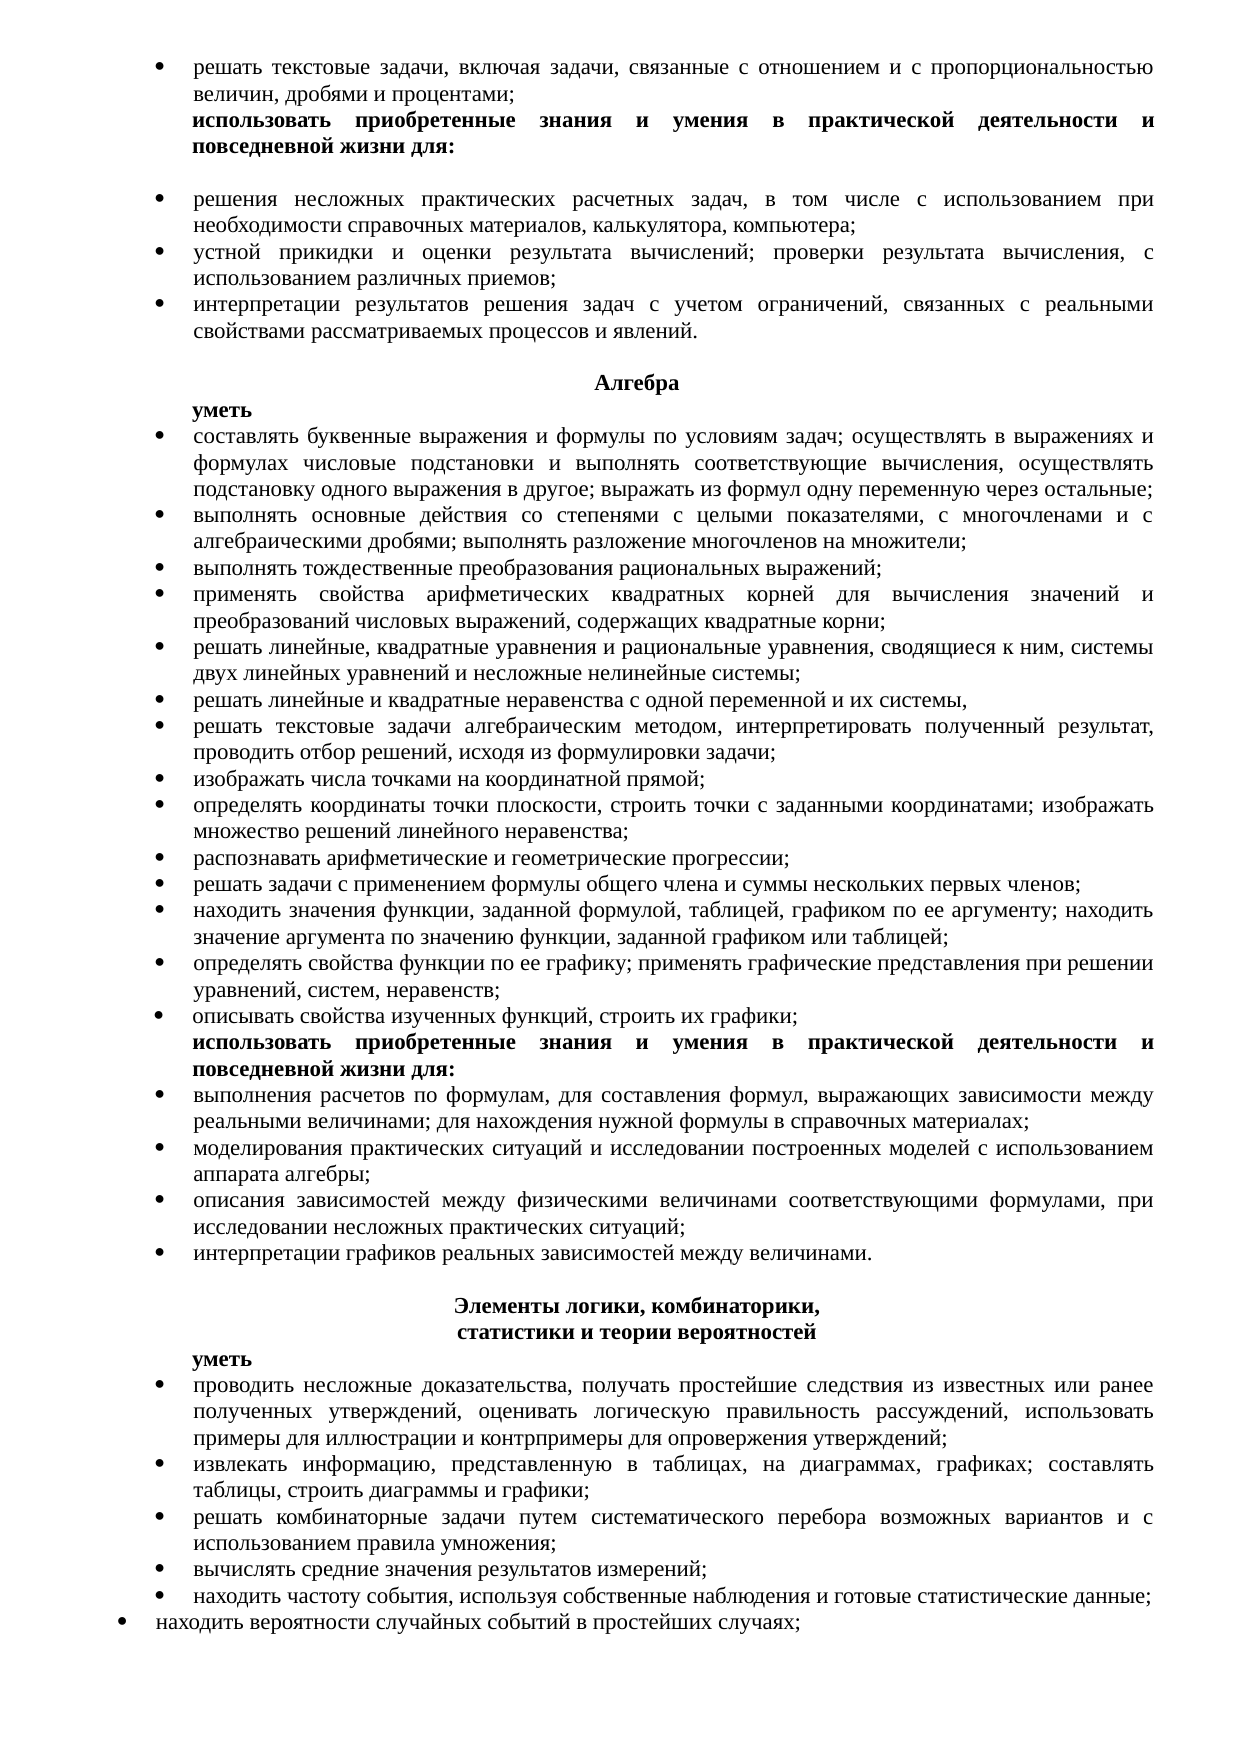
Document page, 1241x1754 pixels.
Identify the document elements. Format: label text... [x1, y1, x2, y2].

list находить вероятности случайных событий в простейших случаях; [118, 1608, 1155, 1634]
list выполнять тождественные преобразования рациональных выражений; [156, 554, 1155, 580]
list решать линейные и квадратные неравенства с одной переменной и их системы, [156, 686, 1155, 712]
list распознавать арифметические и геометрические прогрессии; [156, 844, 1155, 870]
list решения несложных практических расчетных задач, в том числе c использованием при необходимости справочных материалов, калькулятора, компьютера; [156, 185, 1155, 238]
list решать задачи с применением формулы общего члена и суммы нескольких первых членов; [156, 870, 1155, 897]
list извлекать информацию, представленную в таблицах, на диаграммах, графиках; составлять таблицы, строить диаграммы и графики; [156, 1450, 1155, 1503]
list находить значения функции, заданной формулой, таблицей, графиком по ее аргументу; находить значение аргумента по значению функции, заданной графиком или таблицей; [156, 897, 1155, 949]
list определять координаты точки плоскости, строить точки с заданными координатами; изображать множество решений линейного неравенства; [156, 791, 1155, 844]
list вычислять средние значения результатов измерений; [156, 1555, 1155, 1582]
text Алгебра [118, 369, 1155, 396]
list решать комбинаторные задачи путем систематического перебора возможных вариантов и с использованием правила умножения; [156, 1503, 1155, 1555]
text уметь [118, 396, 1155, 422]
text использовать приобретенные знания и умения в практической деятельности и повседневной жизни для: [192, 106, 1155, 159]
text использовать приобретенные знания и умения в практической деятельности и повседневной жизни для: [192, 1028, 1155, 1081]
list проводить несложные доказательства, получать простейшие следствия из известных или ранее полученных утверждений, оценивать логическую правильность рассуждений, использовать примеры для иллюстрации и контрпримеры для опровержения утверждений; [156, 1371, 1155, 1450]
list интерпретации результатов решения задач с учетом ограничений, связанных с реальными свойствами рассматриваемых процессов и явлений. [156, 290, 1155, 343]
list выполнять основные действия со степенями с целыми показателями, с многочленами и с алгебраическими дробями; выполнять разложение многочленов на множители; [156, 501, 1155, 554]
list применять свойства арифметических квадратных корней для вычисления значений и преобразований числовых выражений, содержащих квадратные корни; [156, 580, 1155, 633]
list определять свойства функции по ее графику; применять графические представления при решении уравнений, систем, неравенств; [156, 949, 1155, 1002]
list моделирования практических ситуаций и исследовании построенных моделей с использованием аппарата алгебры; [156, 1134, 1155, 1186]
list решать текстовые задачи, включая задачи, связанные с отношением и с пропорциональностью величин, дробями и процентами; [156, 53, 1155, 106]
list выполнения расчетов по формулам, для составления формул, выражающих зависимости между реальными величинами; для нахождения нужной формулы в справочных материалах; [156, 1081, 1155, 1134]
list составлять буквенные выражения и формулы по условиям задач; осуществлять в выражениях и формулах числовые подстановки и выполнять соответствующие вычисления, осуществлять подстановку одного выражения в другое; выражать из формул одну переменную через остальные; [156, 422, 1155, 501]
text статистики и теории вероятностей [118, 1318, 1155, 1344]
list решать линейные, квадратные уравнения и рациональные уравнения, сводящиеся к ним, системы двух линейных уравнений и несложные нелинейные системы; [156, 633, 1155, 686]
list находить частоту события, используя собственные наблюдения и готовые статистические данные; [156, 1582, 1155, 1608]
list описывать свойства изученных функций, строить их графики; [154, 1002, 1155, 1028]
list изображать числа точками на координатной прямой; [156, 765, 1155, 791]
list интерпретации графиков реальных зависимостей между величинами. [156, 1239, 1155, 1266]
list описания зависимостей между физическими величинами соответствующими формулами, при исследовании несложных практических ситуаций; [156, 1186, 1155, 1239]
text уметь [118, 1344, 1155, 1371]
list устной прикидки и оценки результата вычислений; проверки результата вычисления, с использованием различных приемов; [156, 238, 1155, 290]
text Элементы логики, комбинаторики, [118, 1292, 1155, 1318]
list решать текстовые задачи алгебраическим методом, интерпретировать полученный результат, проводить отбор решений, исходя из формулировки задачи; [156, 712, 1155, 765]
